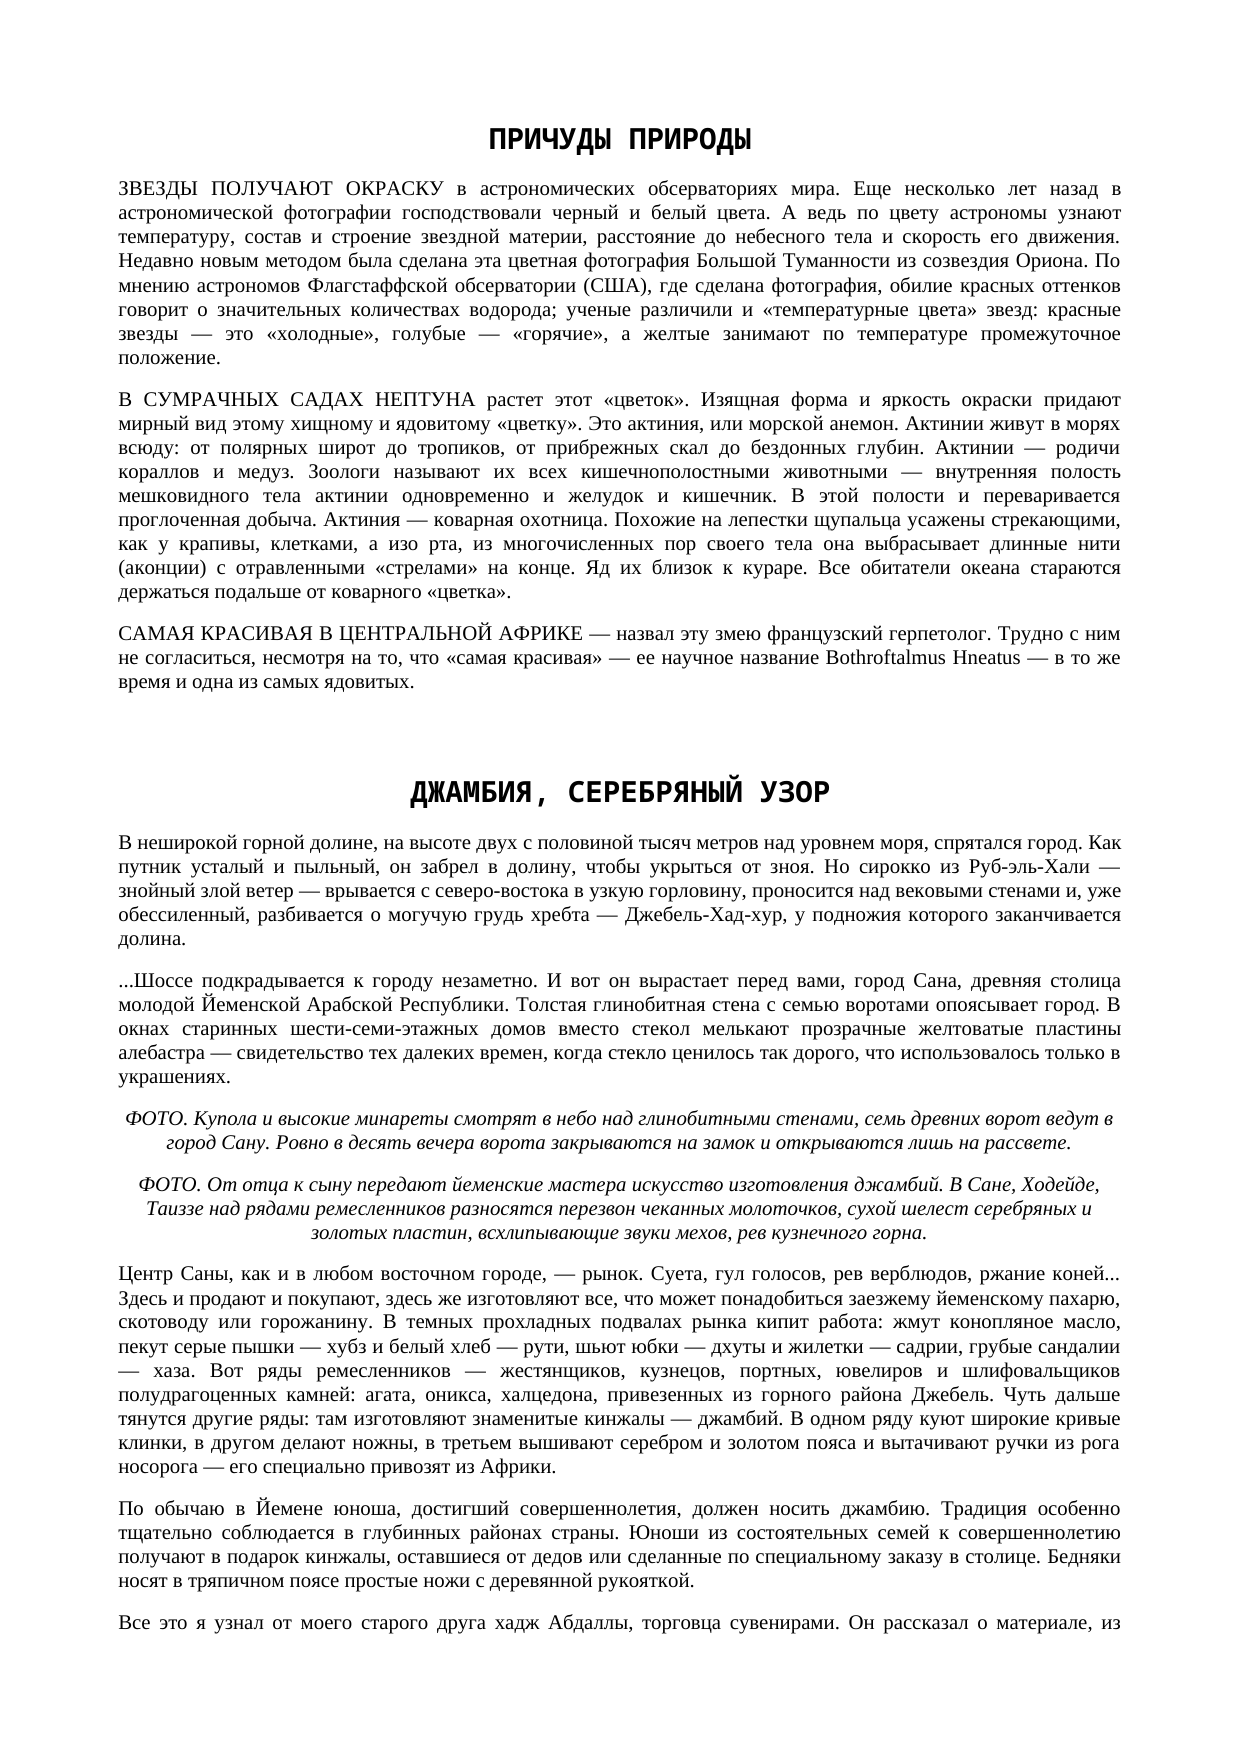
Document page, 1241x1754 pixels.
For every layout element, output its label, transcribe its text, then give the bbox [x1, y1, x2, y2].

text САМАЯ КРАСИВАЯ В ЦЕНТРАЛЬНОЙ АФРИКЕ — назвал эту змею французский герпетолог. Трудно с ним не согласиться, несмотря на то, что «самая красивая» — ее научное название Bothroftalmus Hneatus — в то же время и одна из самых ядовитых. [118, 621, 1122, 693]
text ФОТО. Купола и высокие минареты смотрят в небо над глинобитными стенами, семь древних ворот ведут в город Сану. Ровно в десять вечера ворота закрываются на замок и открываются лишь на рассвете. [118, 1106, 1122, 1154]
text ФОТО. От отца к сыну передают йеменские мастера искусство изготовления джамбий. В Сане, Ходейде, Таиззе над рядами ремесленников разносятся перезвон чеканных молоточков, сухой шелест серебряных и золотых пластин, всхлипывающие звуки мехов, рев кузнечного горна. [118, 1171, 1122, 1244]
subtitle ПРИЧУДЫ ПРИРОДЫ [118, 118, 1122, 158]
text По обычаю в Йемене юноша, достигший совершеннолетия, должен носить джамбию. Традиция особенно тщательно соблюдается в глубинных районах страны. Юноши из состоятельных семей к совершеннолетию получают в подарок кинжалы, оставшиеся от дедов или сделанные по специальному заказу в столице. Бедняки носят в тряпичном поясе простые ножи с деревянной рукояткой. [118, 1496, 1122, 1592]
text В неширокой горной долине, на высоте двух с половиной тысяч метров над уровнем моря, спрятался город. Как путник усталый и пыльный, он забрел в долину, чтобы укрыться от зноя. Но сирокко из Руб-эль-Хали — знойный злой ветер — врывается с северо-востока в узкую горловину, проносится над вековыми стенами и, уже обессиленный, разбивается о могучую грудь хребта — Джебель-Хад-хур, у подножия которого заканчивается долина. [118, 829, 1122, 950]
text ...Шоссе подкрадывается к городу незаметно. И вот он вырастает перед вами, город Сана, древняя столица молодой Йеменской Арабской Республики. Толстая глинобитная стена с семью воротами опоясывает город. В окнах старинных шести-семи-этажных домов вместо стекол мелькают прозрачные желтоватые пластины алебастра — свидетельство тех далеких времен, когда стекло ценилось так дорого, что использовалось только в украшениях. [118, 968, 1122, 1088]
text ЗВЕЗДЫ ПОЛУЧАЮТ ОКРАСКУ в астрономических обсерваториях мира. Еще несколько лет назад в астрономической фотографии господствовали черный и белый цвета. А ведь по цвету астрономы узнают температуру, состав и строение звездной материи, расстояние до небесного тела и скорость его движения. Недавно новым методом была сделана эта цветная фотография Большой Туманности из созвездия Ориона. По мнению астрономов Флагстаффской обсерватории (США), где сделана фотография, обилие красных оттенков говорит о значительных количествах водорода; ученые различили и «температурные цвета» звезд: красные звезды — это «холодные», голубые — «горячие», а желтые занимают по температуре промежуточное положение. [118, 176, 1122, 369]
text Центр Саны, как и в любом восточном городе, — рынок. Суета, гул голосов, рев верблюдов, ржание коней... Здесь и продают и покупают, здесь же изготовляют все, что может понадобиться заезжему йеменскому пахарю, скотоводу или горожанину. В темных прохладных подвалах рынка кипит работа: жмут конопляное масло, пекут серые пышки — хубз и белый хлеб — рути, шьют юбки — дхуты и жилетки — садрии, грубые сандалии — хаза. Вот ряды ремесленников — жестянщиков, кузнецов, портных, ювелиров и шлифовальщиков полудрагоценных камней: агата, оникса, халцедона, привезенных из горного района Джебель. Чуть дальше тянутся другие ряды: там изготовляют знаменитые кинжалы — джамбий. В одном ряду куют широкие кривые клинки, в другом делают ножны, в третьем вышивают серебром и золотом пояса и вытачивают ручки из рога носорога — его специально привозят из Африки. [118, 1261, 1122, 1478]
text В СУМРАЧНЫХ САДАХ НЕПТУНА растет этот «цветок». Изящная форма и яркость окраски придают мирный вид этому хищному и ядовитому «цветку». Это актиния, или морской анемон. Актинии живут в морях всюду: от полярных широт до тропиков, от прибрежных скал до бездонных глубин. Актинии — родичи кораллов и медуз. Зоологи называют их всех кишечнополостными животными — внутренняя полость мешковидного тела актинии одновременно и желудок и кишечник. В этой полости и переваривается проглоченная добыча. Актиния — коварная охотница. Похожие на лепестки щупальца усажены стрекающими, как у крапивы, клетками, а изо рта, из многочисленных пор своего тела она выбрасывает длинные нити (аконции) с отравленными «стрелами» на конце. Яд их близок к кураре. Все обитатели океана стараются держаться подальше от коварного «цветка». [118, 386, 1122, 603]
subtitle ДЖАМБИЯ, СЕРЕБРЯНЫЙ УЗОР [118, 771, 1122, 811]
text Все это я узнал от моего старого друга хадж Абдаллы, торговца сувенирами. Он рассказал о материале, из [118, 1609, 1122, 1634]
